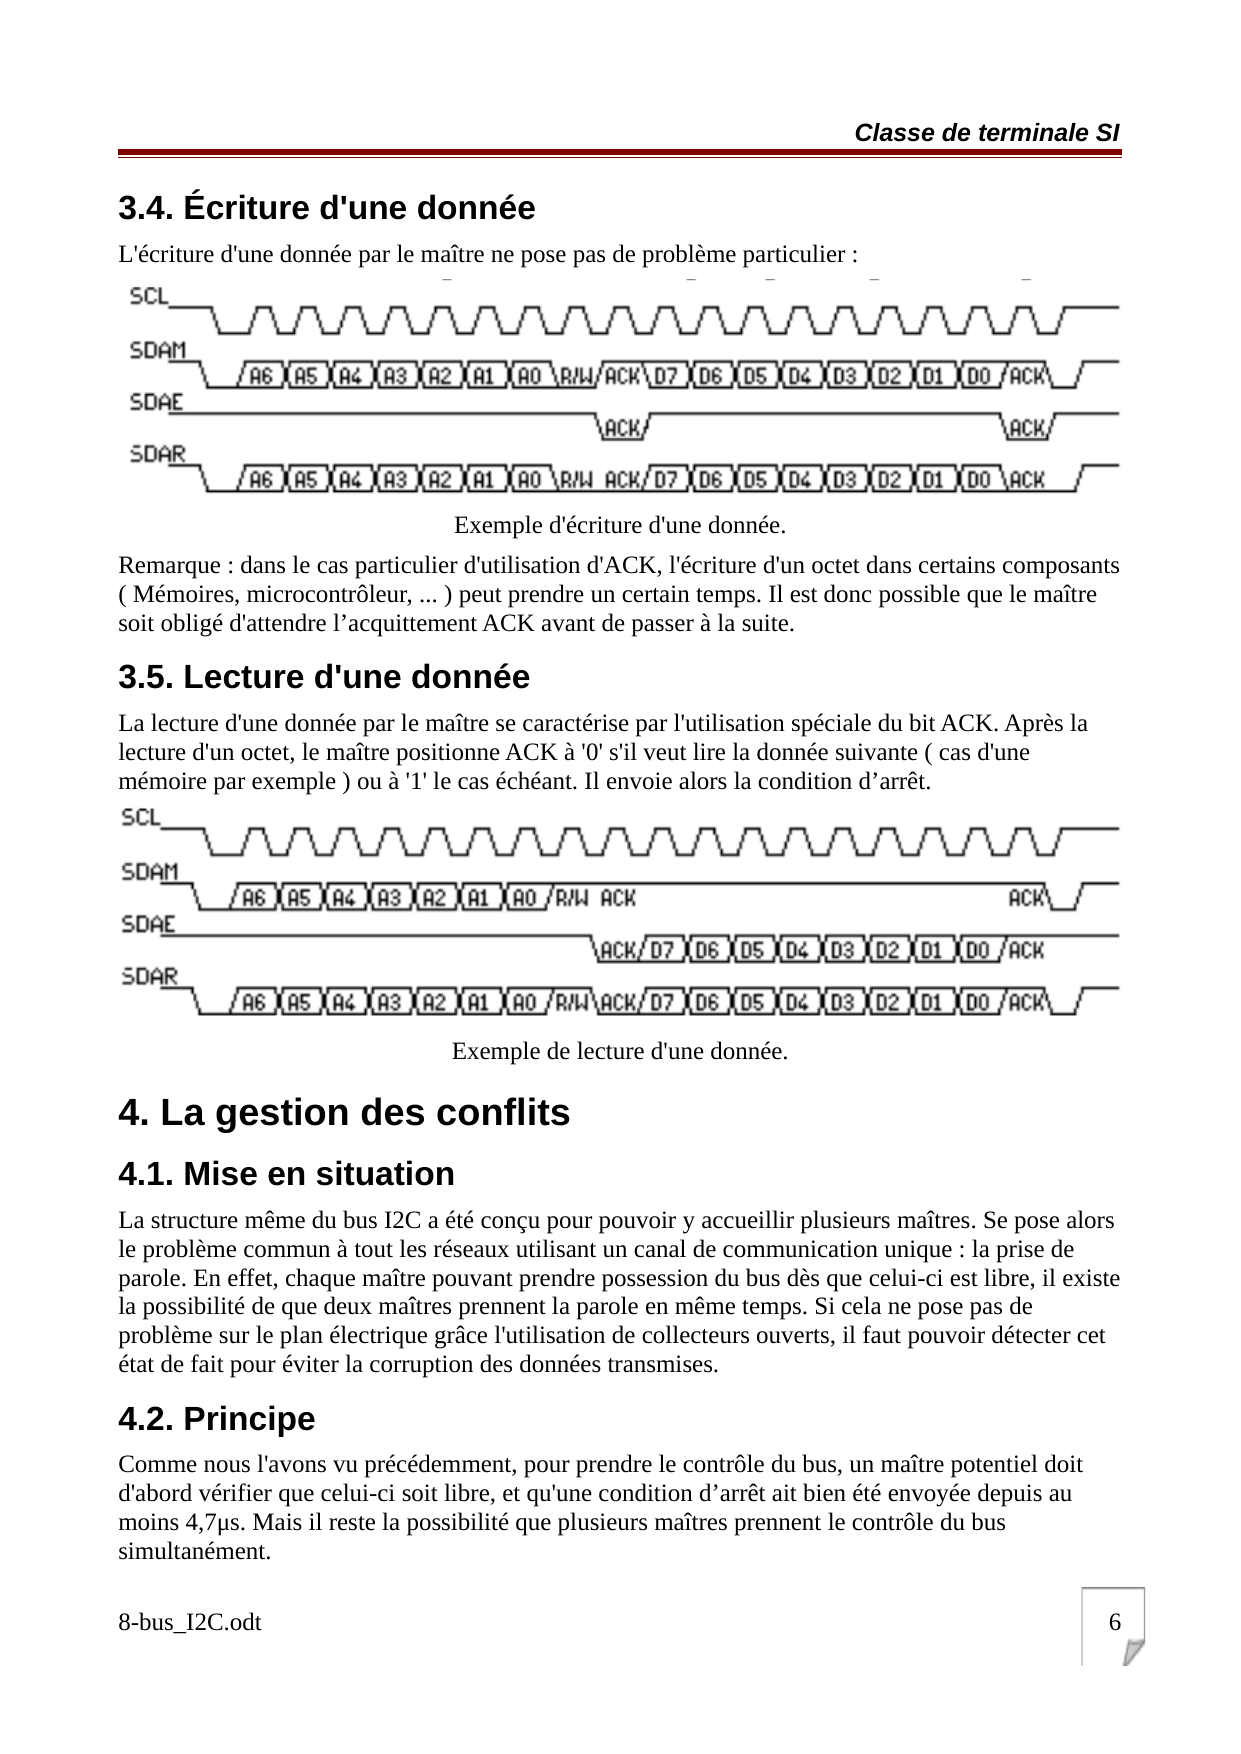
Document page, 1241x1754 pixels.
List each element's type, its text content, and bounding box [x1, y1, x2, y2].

subtitle 4. La gestion des conflits [118, 1089, 1122, 1133]
subtitle 4.1. Mise en situation [118, 1154, 1122, 1193]
text La lecture d'une donnée par le maître se caractérise par l'utilisation spéciale du bit ACK. Après la lecture d'un octet, le maître positionne ACK à '0' s'il veut lire la donnée suivante ( cas d'une mémoire par exemple ) ou à '1' le cas échéant. Il envoie alors la condition d’arrêt. [118, 708, 1122, 795]
text Comme nous l'avons vu précédemment, pour prendre le contrôle du bus, un maître potentiel doit d'abord vérifier que celui-ci soit libre, et qu'une condition d’arrêt ait bien été envoyée depuis au moins 4,7μs. Mais il reste la possibilité que plusieurs maîtres prennent le contrôle du bus simultanément. [118, 1449, 1122, 1564]
text Remarque : dans le cas particulier d'utilisation d'ACK, l'écriture d'un octet dans certains composants ( Mémoires, microcontrôleur, ... ) peut prendre un certain temps. Il est donc possible que le maître soit obligé d'attendre l’acquittement ACK avant de passer à la suite. [118, 550, 1122, 636]
picture [118, 279, 1123, 498]
subtitle 3.4. Écriture d'une donnée [118, 188, 1122, 226]
text La structure même du bus I2C a été conçu pour pouvoir y accueillir plusieurs maîtres. Se pose alors le problème commun à tout les réseaux utilisant un canal de communication unique : la prise de parole. En effet, chaque maître pouvant prendre possession du bus dès que celui-ci est libre, il existe la possibilité de que deux maîtres prennent la parole en même temps. Si cela ne pose pas de problème sur le plan électrique grâce l'utilisation de collecteurs ouverts, il faut pouvoir détecter cet état de fait pour éviter la corruption des données transmises. [118, 1205, 1122, 1378]
subtitle 4.2. Principe [118, 1398, 1122, 1437]
subtitle 3.5. Lecture d'une donnée [118, 657, 1122, 696]
text L'écriture d'une donnée par le maître ne pose pas de problème particulier : [118, 239, 1122, 268]
picture [118, 806, 1123, 1024]
text Exemple de lecture d'une donnée. [118, 1036, 1122, 1064]
text Exemple d'écriture d'une donnée. [118, 510, 1122, 538]
